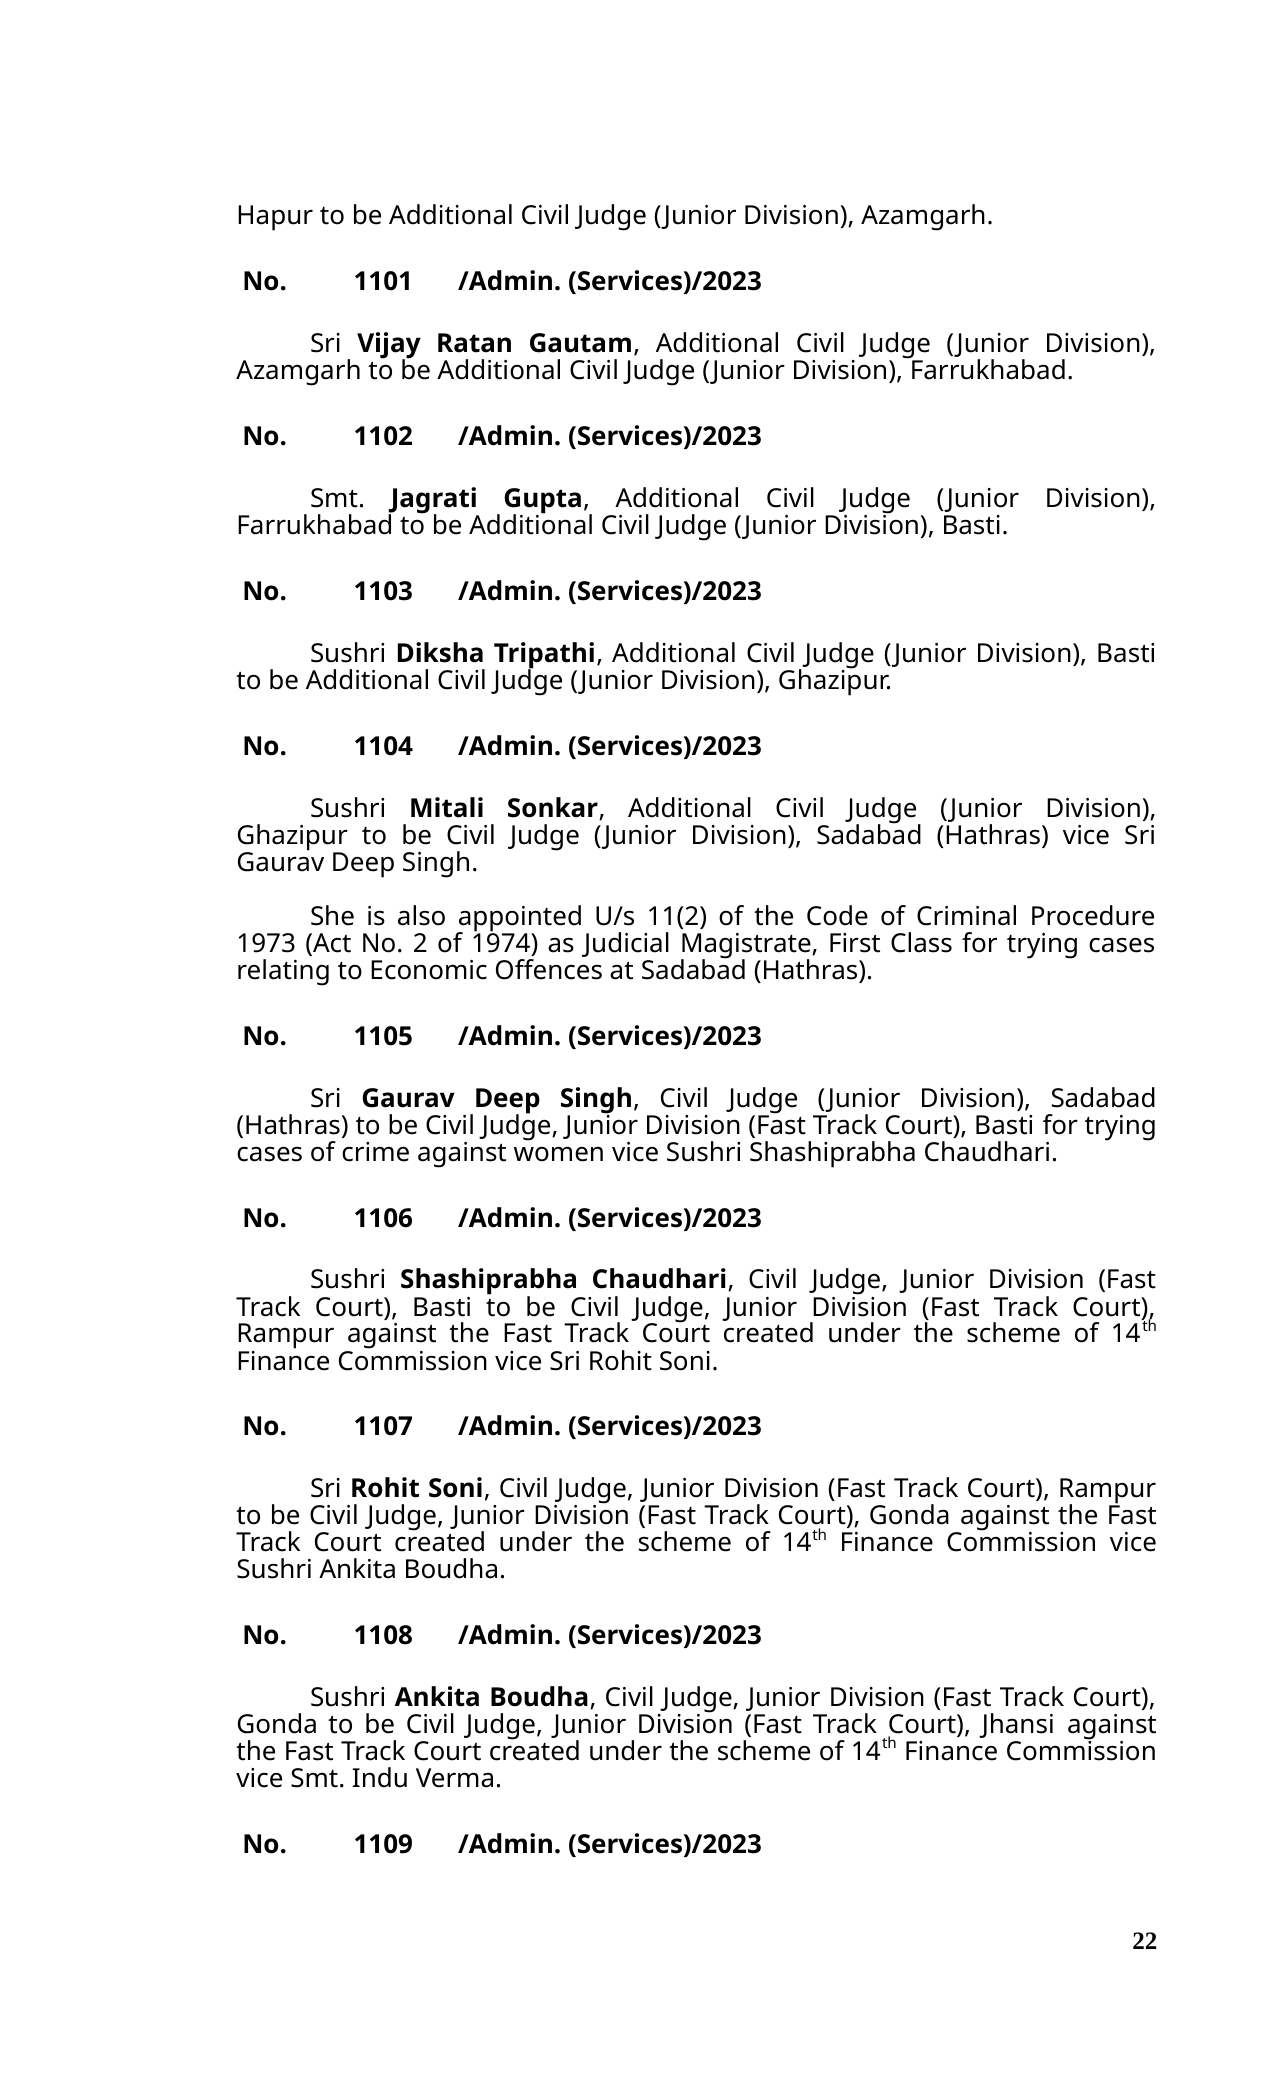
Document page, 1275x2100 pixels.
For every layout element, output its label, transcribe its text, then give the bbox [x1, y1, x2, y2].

text Sri Gaurav Deep Singh, Civil Judge (Junior Division), Sadabad (Hathras) to be Civil Judge, Junior Division (Fast Track Court), Basti for trying cases of crime against women vice Sushri Shashiprabha Chaudhari. [236, 1086, 1157, 1166]
table_header [310, 1402, 452, 1449]
text Sushri Shashiprabha Chaudhari, Civil Judge, Junior Division (Fast Track Court), Basti to be Civil Judge, Junior Division (Fast Track Court), Rampur against the Fast Track Court created under the scheme of 14th Finance Commission vice Sri Rohit Soni. [236, 1267, 1157, 1375]
table_header No. [236, 1402, 310, 1449]
text Sushri Ankita Boudha, Civil Judge, Junior Division (Fast Track Court), Gonda to be Civil Judge, Junior Division (Fast Track Court), Jhansi against the Fast Track Court created under the scheme of 14th Finance Commission vice Smt. Indu Verma. [236, 1685, 1157, 1793]
table_header /Admin. (Services)/2023 [452, 257, 837, 304]
table_header No. [236, 722, 310, 769]
table_header No. [236, 1194, 310, 1240]
table_header /Admin. (Services)/2023 [452, 567, 837, 614]
text Smt. Jagrati Gupta, Additional Civil Judge (Junior Division), Farrukhabad to be Additional Civil Judge (Junior Division), Basti. [236, 486, 1157, 540]
table_header [310, 1012, 452, 1058]
table_header /Admin. (Services)/2023 [452, 722, 837, 769]
table_header /Admin. (Services)/2023 [452, 1402, 837, 1449]
table_header [310, 722, 452, 769]
text Sushri Diksha Tripathi, Additional Civil Judge (Junior Division), Basti to be Additional Civil Judge (Junior Division), Ghazipur. [236, 641, 1157, 695]
text Hapur to be Additional Civil Judge (Junior Division), Azamgarh. [236, 203, 1157, 230]
table_header No. [236, 257, 310, 304]
table_header No. [236, 1820, 310, 1867]
table_header /Admin. (Services)/2023 [452, 1611, 837, 1658]
text She is also appointed U/s 11(2) of the Code of Criminal Procedure 1973 (Act No. 2 of 1974) as Judicial Magistrate, First Class for trying cases relating to Economic Offences at Sadabad (Hathras). [236, 904, 1157, 984]
table_header [310, 412, 452, 459]
table_header No. [236, 567, 310, 614]
table_header No. [236, 412, 310, 459]
table_header No. [236, 1012, 310, 1058]
table_header No. [236, 1611, 310, 1658]
table_header [310, 1194, 452, 1240]
table_header [310, 257, 452, 304]
text Sushri Mitali Sonkar, Additional Civil Judge (Junior Division), Ghazipur to be Civil Judge (Junior Division), Sadabad (Hathras) vice Sri Gaurav Deep Singh. [236, 796, 1157, 877]
table_header /Admin. (Services)/2023 [452, 412, 837, 459]
table_header [310, 1611, 452, 1658]
table_header [310, 567, 452, 614]
text Sri Vijay Ratan Gautam, Additional Civil Judge (Junior Division), Azamgarh to be Additional Civil Judge (Junior Division), Farrukhabad. [236, 331, 1157, 385]
table_header /Admin. (Services)/2023 [452, 1820, 837, 1867]
text Sri Rohit Soni, Civil Judge, Junior Division (Fast Track Court), Rampur to be Civil Judge, Junior Division (Fast Track Court), Gonda against the Fast Track Court created under the scheme of 14th Finance Commission vice Sushri Ankita Boudha. [236, 1476, 1157, 1584]
table_header [310, 1820, 452, 1867]
table_header /Admin. (Services)/2023 [452, 1012, 837, 1058]
table_header /Admin. (Services)/2023 [452, 1194, 837, 1240]
